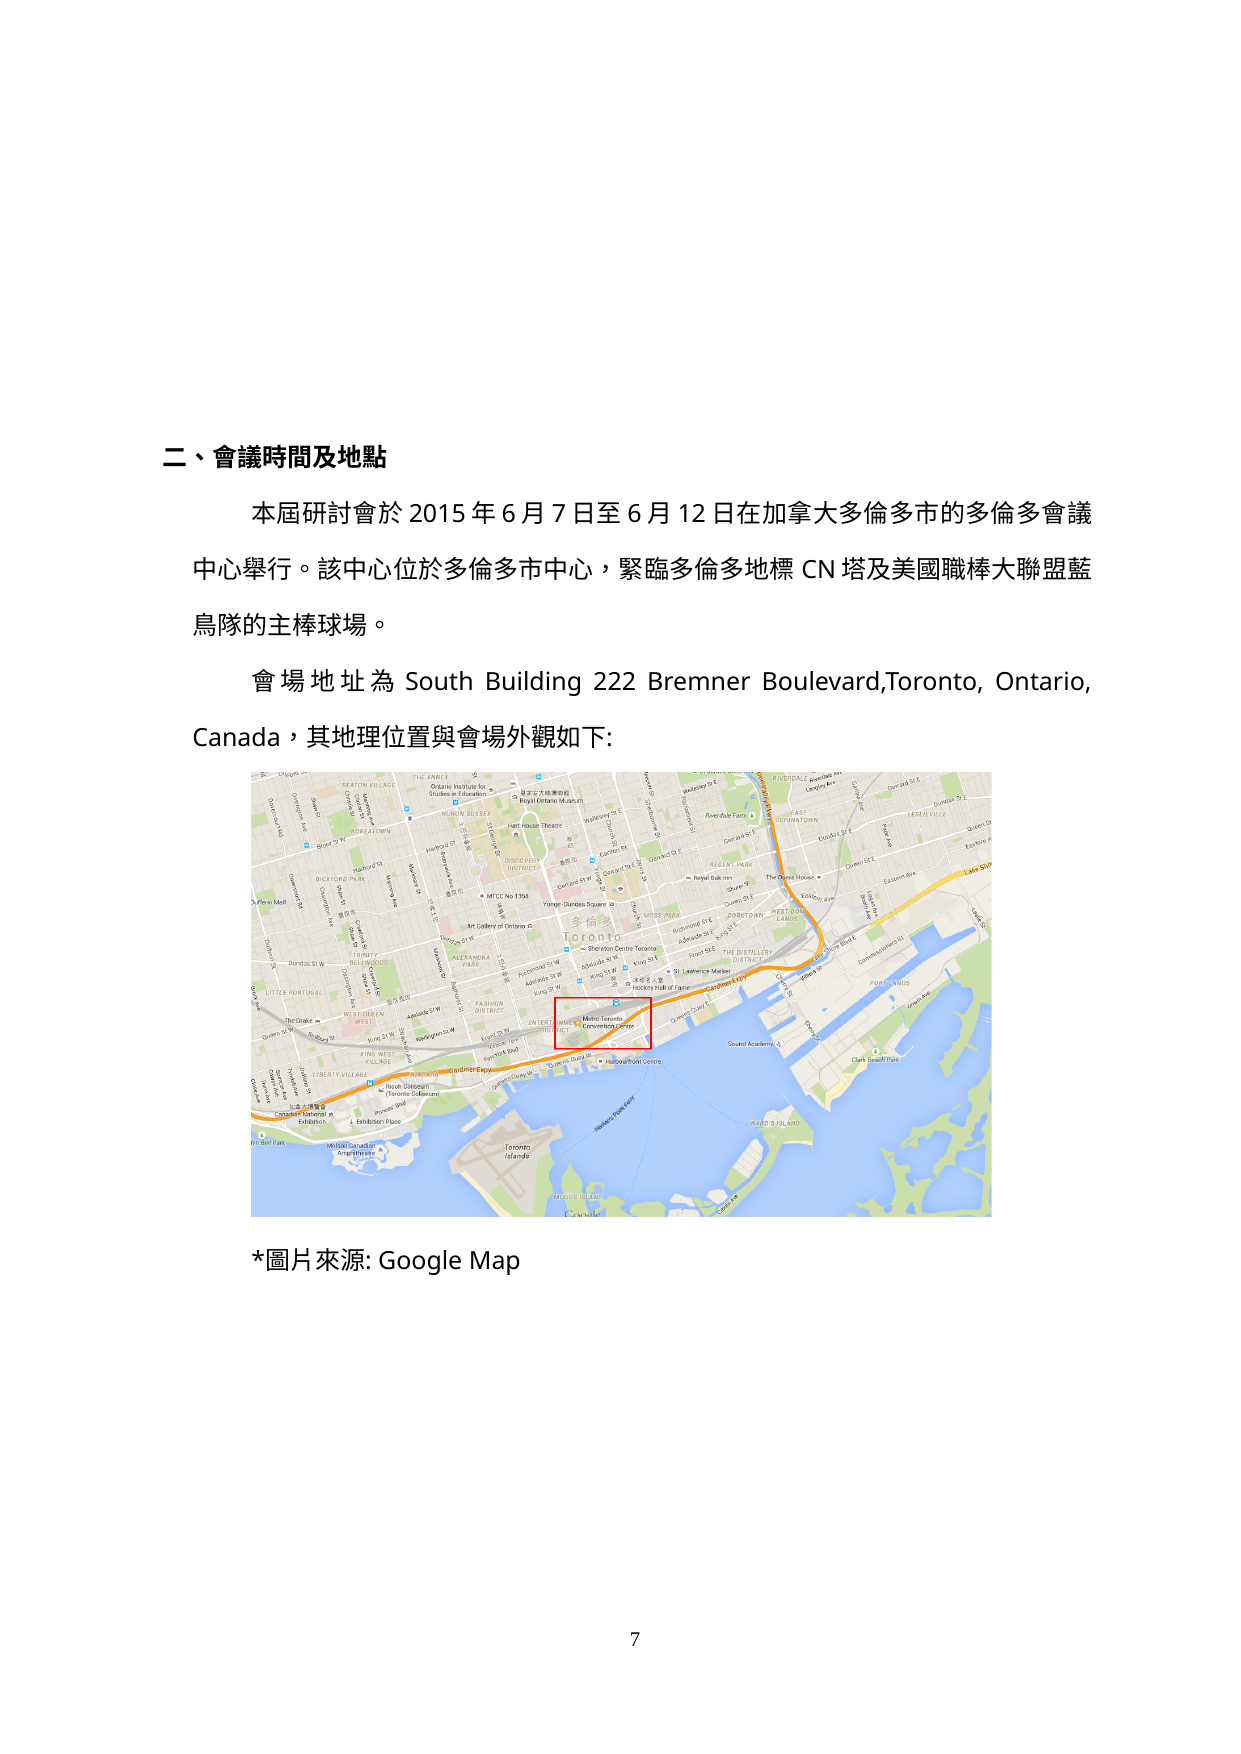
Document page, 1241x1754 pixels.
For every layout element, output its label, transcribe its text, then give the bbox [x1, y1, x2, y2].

text 本屆研討會於2015年6月7日至6月12日在加拿大多倫多市的多倫多會議中心舉行。該中心位於多倫多市中心，緊臨多倫多地標CN塔及美國職棒大聯盟藍鳥隊的主棒球場。 [192, 492, 1092, 642]
text 二、會議時間及地點 [162, 437, 1092, 474]
text 會場地址為South Building 222 Bremner Boulevard,Toronto, Ontario, Canada，其地理位置與會場外觀如下: [192, 661, 1092, 754]
picture [251, 772, 992, 1217]
text *圖片來源: Google Map [192, 1239, 1092, 1277]
